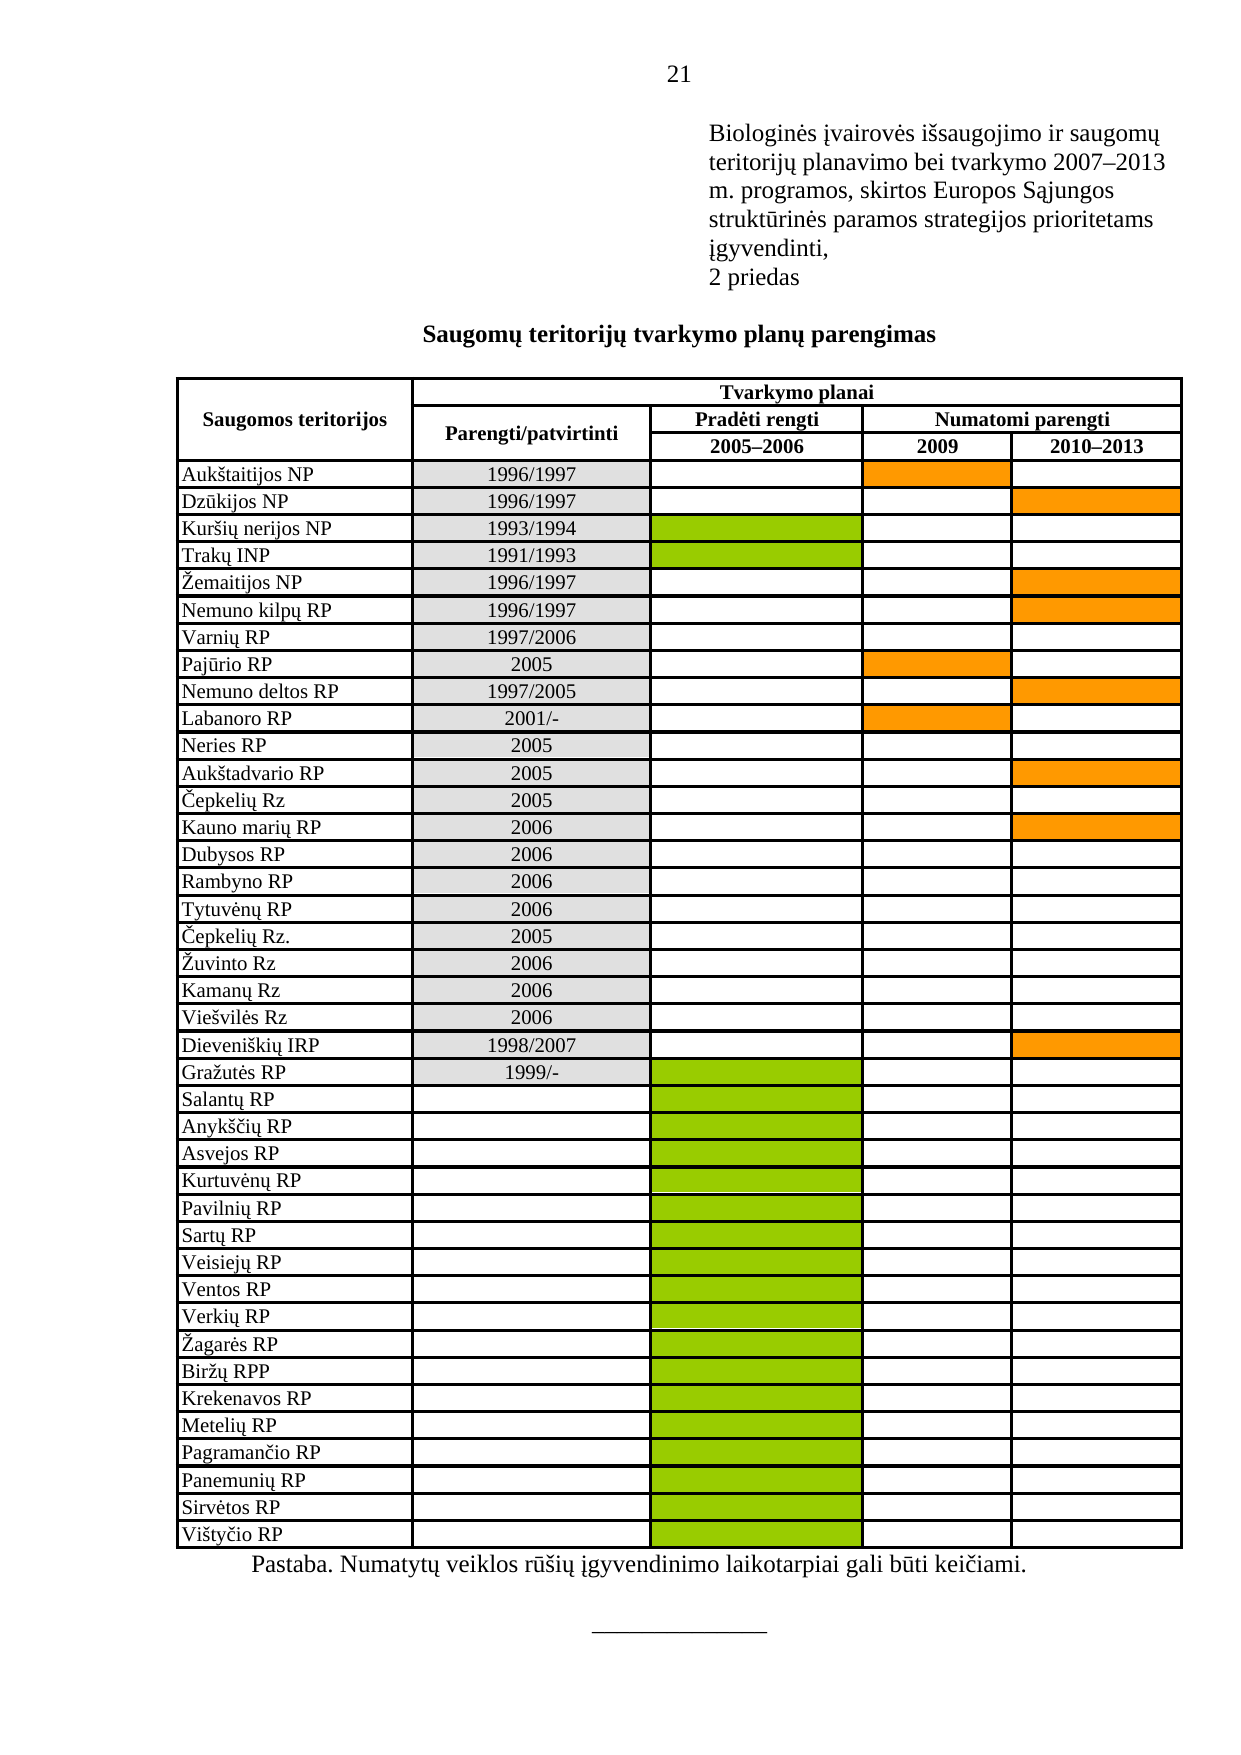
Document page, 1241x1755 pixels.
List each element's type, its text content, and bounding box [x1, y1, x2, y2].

table_cell 2006 [414, 951, 649, 975]
table_cell [864, 625, 1010, 649]
table_cell 1998/2007 [414, 1033, 649, 1057]
table_cell [652, 1440, 861, 1464]
table_cell 1996/1997 [414, 570, 649, 594]
table_cell [652, 1087, 861, 1111]
table_cell [652, 788, 861, 812]
table_cell [652, 1277, 861, 1301]
table_cell [652, 1060, 861, 1084]
table_cell [652, 869, 861, 893]
table_cell 2006 [414, 842, 649, 866]
table_cell [652, 978, 861, 1002]
table_cell [652, 1141, 861, 1165]
text Biologinės įvairovės išsaugojimo ir saugomų [709, 118, 1181, 147]
table_cell 2005 [414, 652, 649, 676]
table_cell [1013, 1114, 1180, 1138]
table_cell 1996/1997 [414, 462, 649, 486]
table_cell [1013, 1223, 1180, 1247]
table_cell 1991/1993 [414, 543, 649, 567]
table_cell [864, 842, 1010, 866]
table_cell Parengti/patvirtinti [414, 407, 649, 458]
table_cell [652, 815, 861, 839]
table_cell [652, 462, 861, 486]
table_cell [652, 1332, 861, 1356]
table_cell 1996/1997 [414, 598, 649, 622]
table_cell [652, 1468, 861, 1492]
table_cell [1013, 625, 1180, 649]
table_cell [652, 516, 861, 540]
table_cell 2005 [414, 788, 649, 812]
table_cell [1013, 679, 1180, 703]
table_cell [652, 842, 861, 866]
table_cell [652, 570, 861, 594]
table_cell [1013, 1060, 1180, 1084]
table_cell [652, 679, 861, 703]
table_cell [1013, 869, 1180, 893]
text teritorijų planavimo bei tvarkymo 2007–2013 [177, 147, 1181, 176]
table_cell [864, 978, 1010, 1002]
table_cell [864, 598, 1010, 622]
table_cell 2006 [414, 978, 649, 1002]
table_cell [652, 489, 861, 513]
table_cell [1013, 1033, 1180, 1057]
table_cell [864, 1250, 1010, 1274]
table_cell [864, 734, 1010, 757]
table_cell [1013, 1196, 1180, 1220]
table_cell [1013, 543, 1180, 567]
table_cell [864, 1413, 1010, 1437]
text m. programos, skirtos Europos Sąjungos [177, 176, 1181, 204]
table_cell [1013, 1087, 1180, 1111]
table_cell [652, 1114, 861, 1138]
table_cell [864, 1440, 1010, 1464]
table_cell [864, 1332, 1010, 1356]
text Saugomų teritorijų tvarkymo planų parengimas [177, 319, 1181, 348]
table_cell [1013, 1332, 1180, 1356]
table_cell [1013, 1413, 1180, 1437]
table_cell [652, 1005, 861, 1029]
table_cell [1013, 1468, 1180, 1492]
table_cell [1013, 788, 1180, 812]
table_cell 1999/- [414, 1060, 649, 1084]
table_cell [1013, 1440, 1180, 1464]
table_cell [1013, 978, 1180, 1002]
table_cell [652, 1495, 861, 1519]
table_cell [1013, 951, 1180, 975]
table_header Saugomos teritorijos [179, 380, 411, 458]
table_cell [1013, 1495, 1180, 1519]
table_cell 2005 [414, 734, 649, 757]
table_cell [1013, 734, 1180, 757]
table_cell [864, 1169, 1010, 1192]
table_cell [864, 516, 1010, 540]
table_cell [864, 1223, 1010, 1247]
table_cell [652, 734, 861, 757]
table_cell 2006 [414, 1005, 649, 1029]
table_cell [864, 1196, 1010, 1220]
table_cell [864, 570, 1010, 594]
table_cell [652, 897, 861, 921]
table_cell [652, 1304, 861, 1328]
table_cell [1013, 570, 1180, 594]
table_cell [864, 1495, 1010, 1519]
table_cell [864, 706, 1010, 730]
table_cell [864, 1033, 1010, 1057]
text struktūrinės paramos strategijos prioritetams [177, 204, 1181, 233]
table_cell 2001/- [414, 706, 649, 730]
table_cell [864, 1087, 1010, 1111]
table_cell [652, 1033, 861, 1057]
table_cell [652, 1359, 861, 1383]
table_cell [864, 1468, 1010, 1492]
table_cell [652, 1250, 861, 1274]
table_cell [652, 1413, 861, 1437]
table_cell [1013, 489, 1180, 513]
table_cell 2005 [414, 761, 649, 785]
table_cell [864, 951, 1010, 975]
table_cell [1013, 924, 1180, 948]
table_cell [1013, 815, 1180, 839]
table_cell [864, 761, 1010, 785]
table_cell [1013, 706, 1180, 730]
table_cell [864, 1277, 1010, 1301]
table_cell [652, 1196, 861, 1220]
table_cell [652, 761, 861, 785]
table_cell [864, 924, 1010, 948]
table_cell 2006 [414, 897, 649, 921]
table_cell [652, 951, 861, 975]
table_cell [1013, 761, 1180, 785]
text Pastaba. Numatytų veiklos rūšių įgyvendinimo laikotarpiai gali būti keičiami. [177, 1549, 1181, 1578]
table_cell [1013, 1005, 1180, 1029]
table_cell 1993/1994 [414, 516, 649, 540]
table_cell 1997/2005 [414, 679, 649, 703]
table_cell 1996/1997 [414, 489, 649, 513]
text ______________ [177, 1607, 1181, 1635]
table_cell 1997/2006 [414, 625, 649, 649]
table_cell [652, 543, 861, 567]
table_cell [864, 679, 1010, 703]
table_cell [1013, 1304, 1180, 1328]
table_cell [1013, 1386, 1180, 1410]
table_cell [864, 489, 1010, 513]
table_cell [1013, 842, 1180, 866]
table_cell [1013, 1250, 1180, 1274]
table_cell 2006 [414, 815, 649, 839]
table_cell [864, 1114, 1010, 1138]
table_cell [864, 1141, 1010, 1165]
table_cell [1013, 652, 1180, 676]
table_cell [652, 652, 861, 676]
table_cell [864, 1359, 1010, 1383]
table_cell [864, 1060, 1010, 1084]
table_cell [864, 897, 1010, 921]
table_cell [864, 869, 1010, 893]
table_cell [864, 1005, 1010, 1029]
text įgyvendinti, [177, 233, 1181, 262]
table_cell [864, 1386, 1010, 1410]
table_cell [864, 788, 1010, 812]
table_cell 2005 [414, 924, 649, 948]
table_cell [864, 462, 1010, 486]
table_cell [652, 924, 861, 948]
table_cell [864, 1304, 1010, 1328]
table_cell [1013, 897, 1180, 921]
table_cell [652, 1169, 861, 1192]
table_cell [652, 625, 861, 649]
table_cell [652, 706, 861, 730]
table_cell [1013, 598, 1180, 622]
table_cell [1013, 1277, 1180, 1301]
table_cell [1013, 1141, 1180, 1165]
table_cell [864, 543, 1010, 567]
table_cell 2006 [414, 869, 649, 893]
table_cell [1013, 1359, 1180, 1383]
table_cell [1013, 516, 1180, 540]
text 2 priedas [177, 262, 1181, 291]
table_cell [1013, 1522, 1180, 1546]
table_cell [652, 1386, 861, 1410]
table_cell [864, 815, 1010, 839]
table_cell [1013, 462, 1180, 486]
table_cell [652, 1522, 861, 1546]
table_cell [864, 652, 1010, 676]
table_cell [652, 1223, 861, 1247]
table_cell [1013, 1169, 1180, 1192]
table_cell [652, 598, 861, 622]
table_cell [864, 1522, 1010, 1546]
